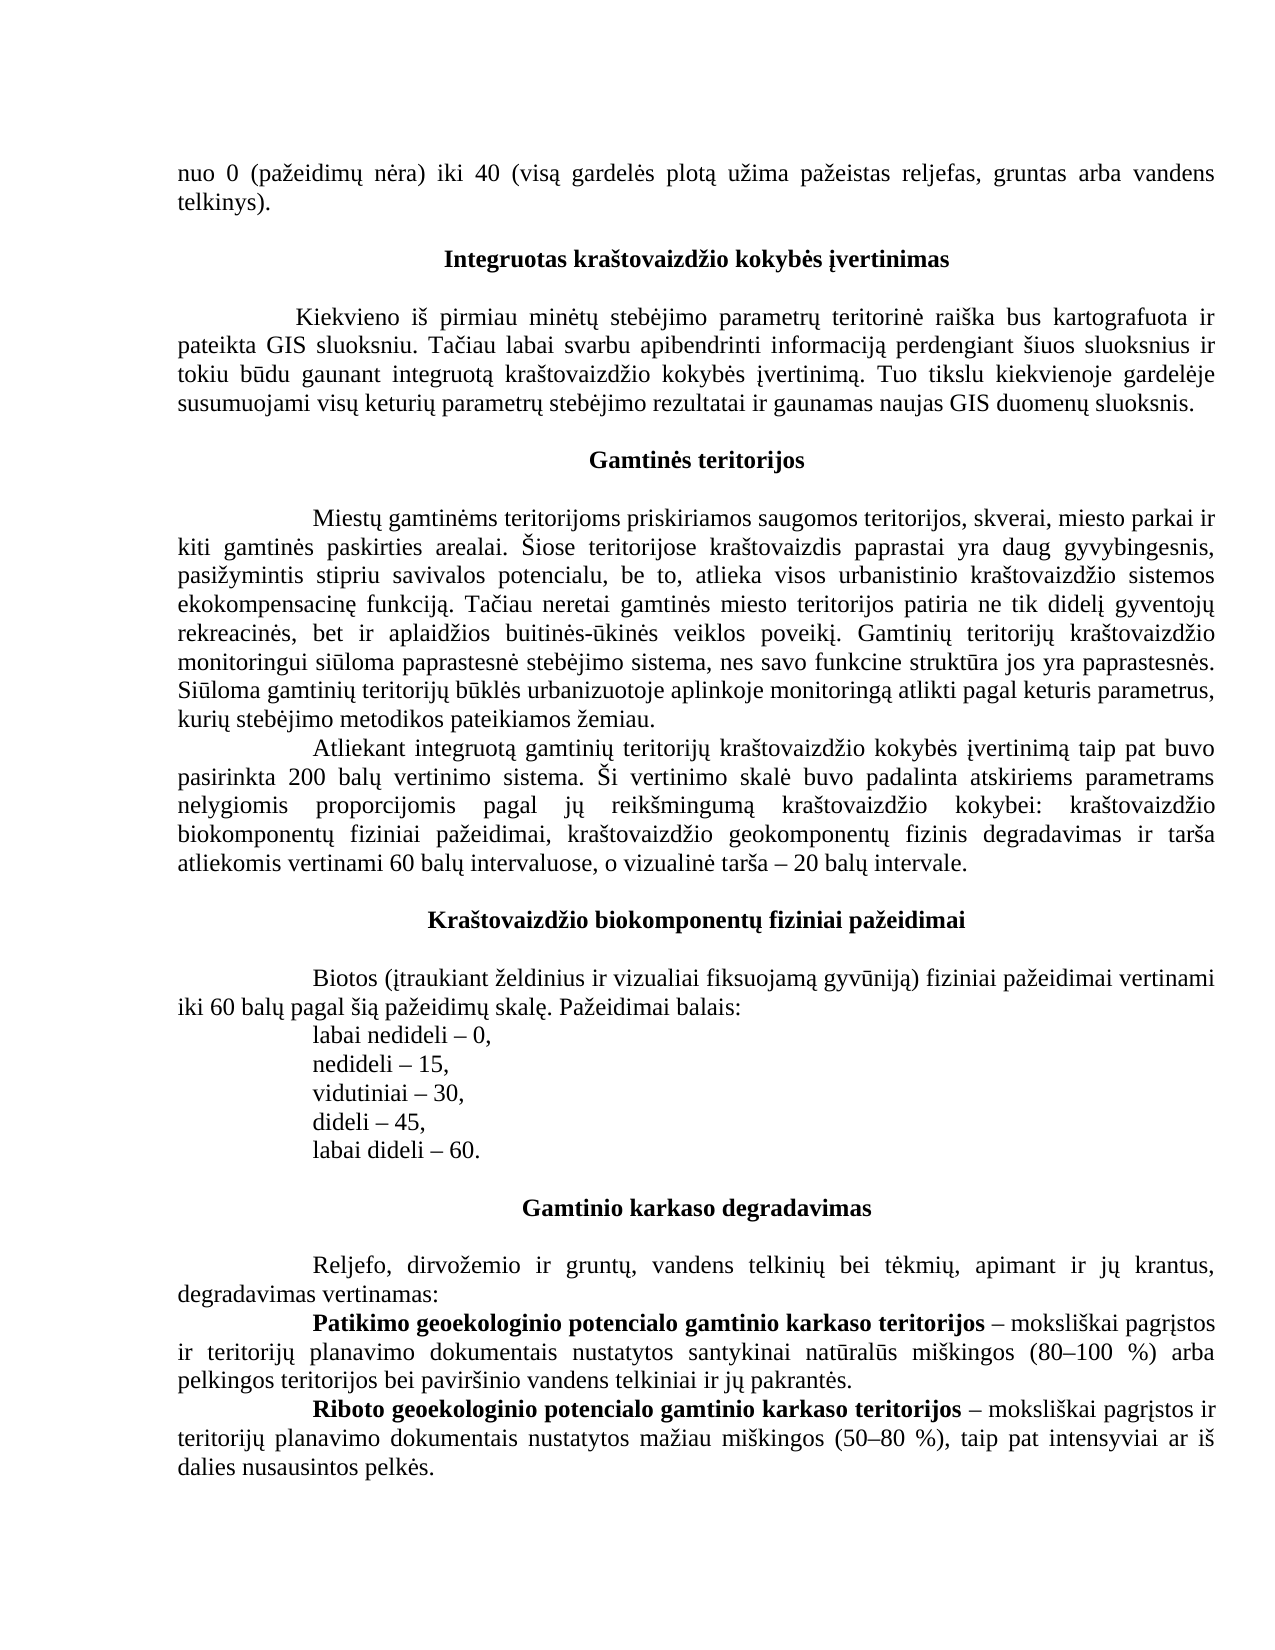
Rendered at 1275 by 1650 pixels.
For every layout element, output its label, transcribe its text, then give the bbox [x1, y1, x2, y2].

text Gamtinio karkaso degradavimas [177, 1193, 1216, 1222]
text Patikimo geoekologinio potencialo gamtinio karkaso teritorijos – moksliškai pagrįstos ir teritorijų planavimo dokumentais nustatytos santykinai natūralūs miškingos (80–100 %) arba pelkingos teritorijos bei paviršinio vandens telkiniai ir jų pakrantės. [177, 1308, 1216, 1394]
text vidutiniai – 30, [177, 1078, 1216, 1107]
text Gamtinės teritorijos [177, 445, 1216, 474]
text Kraštovaizdžio biokomponentų fiziniai pažeidimai [177, 905, 1216, 934]
text Integruotas kraštovaizdžio kokybės įvertinimas [177, 244, 1216, 273]
text Biotos (įtraukiant želdinius ir vizualiai fiksuojamą gyvūniją) fiziniai pažeidimai vertinami iki 60 balų pagal šią pažeidimų skalę. Pažeidimai balais: [177, 963, 1216, 1020]
text Reljefo, dirvožemio ir gruntų, vandens telkinių bei tėkmių, apimant ir jų krantus, degradavimas vertinamas: [177, 1250, 1216, 1308]
text Miestų gamtinėms teritorijoms priskiriamos saugomos teritorijos, skverai, miesto parkai ir kiti gamtinės paskirties arealai. Šiose teritorijose kraštovaizdis paprastai yra daug gyvybingesnis, pasižymintis stipriu savivalos potencialu, be to, atlieka visos urbanistinio kraštovaizdžio sistemos ekokompensacinę funkciją. Tačiau neretai gamtinės miesto teritorijos patiria ne tik didelį gyventojų rekreacinės, bet ir aplaidžios buitinės-ūkinės veiklos poveikį. Gamtinių teritorijų kraštovaizdžio monitoringui siūloma paprastesnė stebėjimo sistema, nes savo funkcine struktūra jos yra paprastesnės. Siūloma gamtinių teritorijų būklės urbanizuotoje aplinkoje monitoringą atlikti pagal keturis parametrus, kurių stebėjimo metodikos pateikiamos žemiau. [177, 503, 1216, 733]
text Riboto geoekologinio potencialo gamtinio karkaso teritorijos – moksliškai pagrįstos ir teritorijų planavimo dokumentais nustatytos mažiau miškingos (50–80 %), taip pat intensyviai ar iš dalies nusausintos pelkės. [177, 1394, 1216, 1480]
text Kiekvieno iš pirmiau minėtų stebėjimo parametrų teritorinė raiška bus kartografuota ir pateikta GIS sluoksniu. Tačiau labai svarbu apibendrinti informaciją perdengiant šiuos sluoksnius ir tokiu būdu gaunant integruotą kraštovaizdžio kokybės įvertinimą. Tuo tikslu kiekvienoje gardelėje susumuojami visų keturių parametrų stebėjimo rezultatai ir gaunamas naujas GIS duomenų sluoksnis. [177, 302, 1216, 417]
text labai nedideli – 0, [177, 1020, 1216, 1049]
text Atliekant integruotą gamtinių teritorijų kraštovaizdžio kokybės įvertinimą taip pat buvo pasirinkta 200 balų vertinimo sistema. Ši vertinimo skalė buvo padalinta atskiriems parametrams nelygiomis proporcijomis pagal jų reikšmingumą kraštovaizdžio kokybei: kraštovaizdžio biokomponentų fiziniai pažeidimai, kraštovaizdžio geokomponentų fizinis degradavimas ir tarša atliekomis vertinami 60 balų intervaluose, o vizualinė tarša – 20 balų intervale. [177, 733, 1216, 877]
text labai dideli – 60. [177, 1135, 1216, 1164]
text nedideli – 15, [177, 1049, 1216, 1078]
text dideli – 45, [177, 1107, 1216, 1135]
text nuo 0 (pažeidimų nėra) iki 40 (visą gardelės plotą užima pažeistas reljefas, gruntas arba vandens telkinys). [177, 158, 1216, 215]
